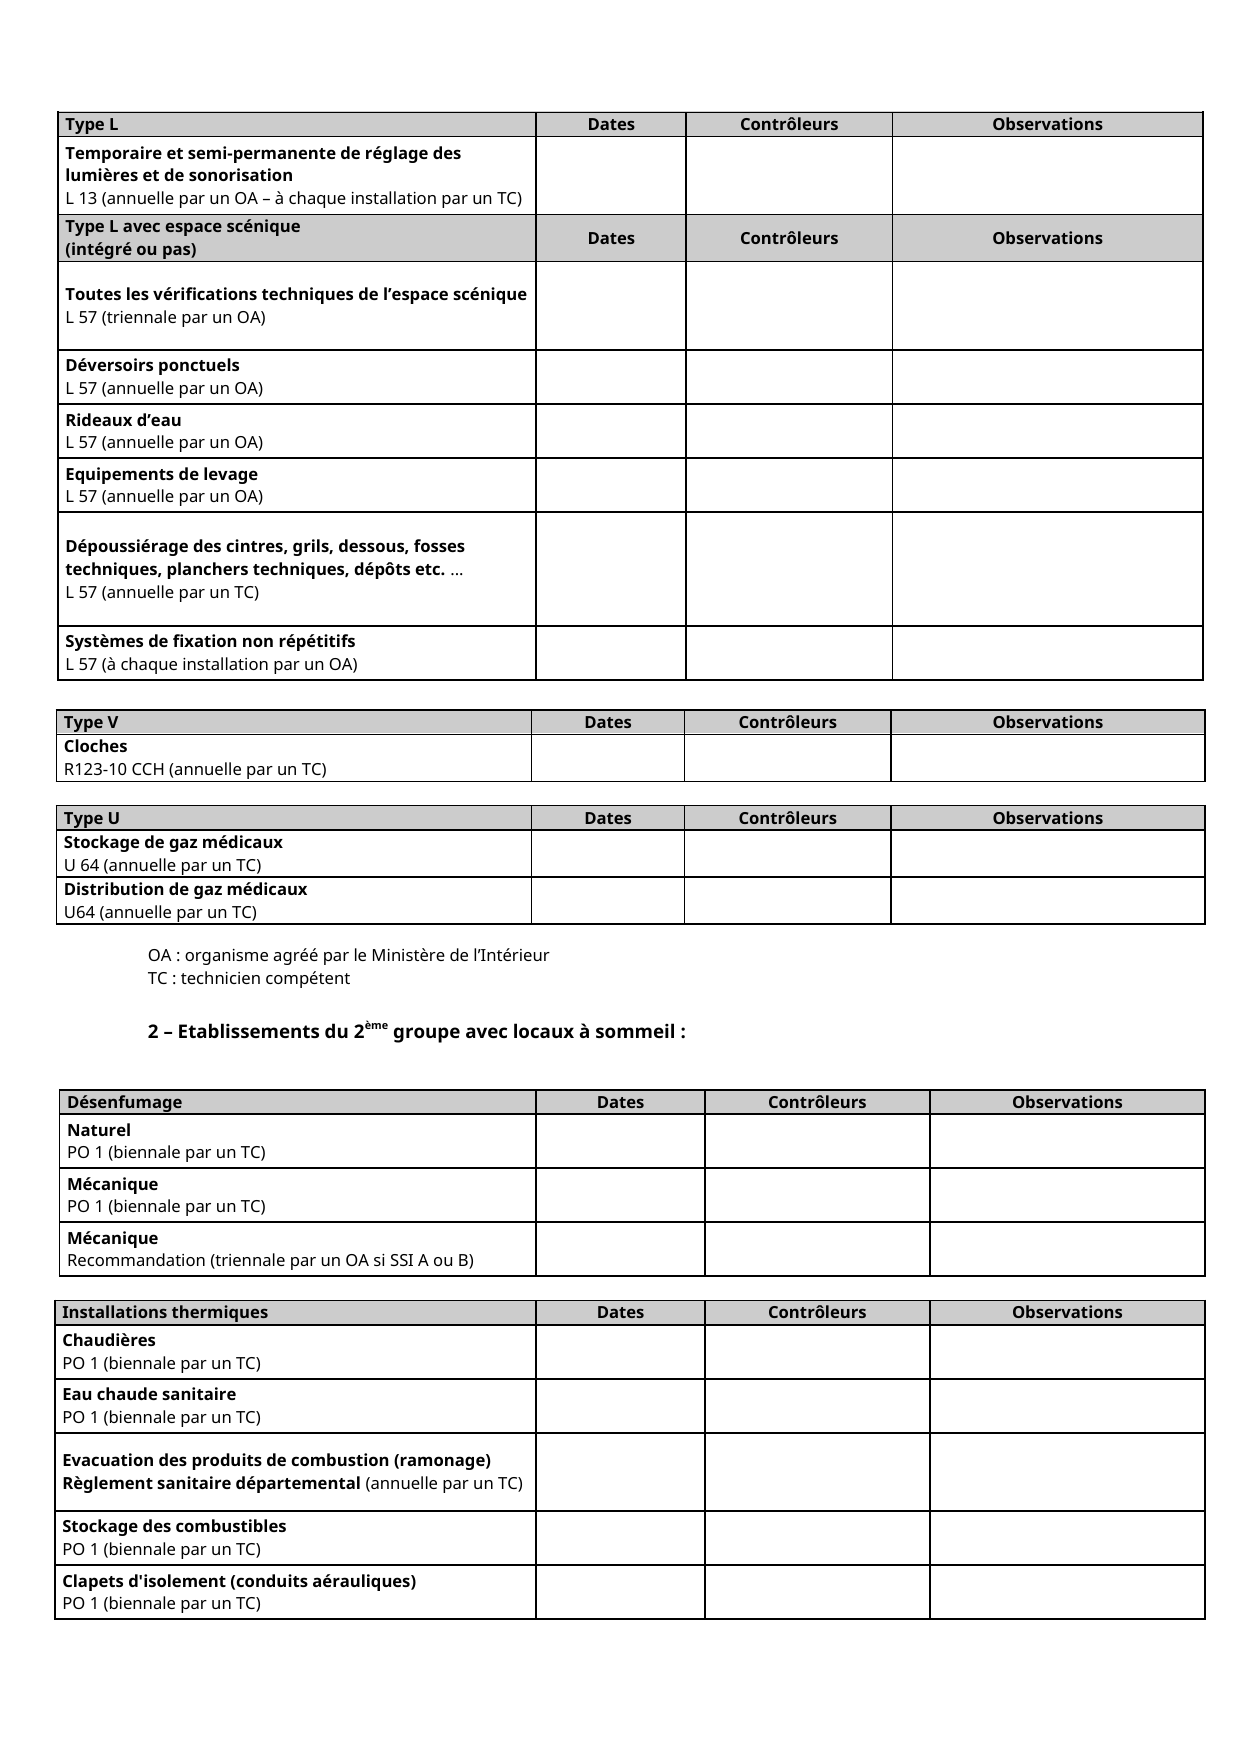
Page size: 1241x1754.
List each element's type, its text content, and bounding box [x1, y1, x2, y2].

table_cell [892, 735, 1204, 781]
table_header Contrôleurs [685, 806, 890, 829]
table_cell [537, 262, 685, 349]
table_header Observations [892, 806, 1204, 829]
table_cell [931, 1380, 1204, 1432]
table_cell Systèmes de fixation non répétitifs L 57 (à chaque installation par un OA) [59, 627, 535, 679]
table_cell Dates [537, 215, 685, 261]
table_cell [537, 627, 685, 679]
table_cell [537, 459, 685, 511]
table_cell [893, 405, 1202, 457]
table_cell Clapets d'isolement (conduits aérauliques) PO 1 (biennale par un TC) [56, 1566, 535, 1618]
text TC : technicien compétent [148, 966, 1173, 989]
table_cell Distribution de gaz médicaux U64 (annuelle par un TC) [57, 878, 531, 923]
table_cell [687, 513, 892, 625]
table_cell [685, 735, 890, 781]
table_cell Mécanique PO 1 (biennale par un TC) [60, 1169, 535, 1221]
table_cell [931, 1434, 1204, 1510]
table_cell [706, 1512, 929, 1564]
table_header Type V [57, 711, 531, 733]
table_cell [537, 1566, 704, 1618]
table_cell Eau chaude sanitaire PO 1 (biennale par un TC) [56, 1380, 535, 1432]
table_cell [706, 1169, 929, 1221]
table_cell Chaudières PO 1 (biennale par un TC) [56, 1326, 535, 1378]
table_header Désenfumage [60, 1091, 535, 1113]
text OA : organisme agréé par le Ministère de l’Intérieur [148, 944, 1173, 966]
table_header Contrôleurs [706, 1091, 929, 1113]
table_cell Evacuation des produits de combustion (ramonage) Règlement sanitaire départemental (annuelle par un TC) [56, 1434, 535, 1510]
table_header Dates [537, 1091, 704, 1113]
table_cell [706, 1326, 929, 1378]
table_cell [706, 1434, 929, 1510]
table_cell Rideaux d’eau L 57 (annuelle par un OA) [59, 405, 535, 457]
text 2 – Etablissements du 2ème groupe avec locaux à sommeil : [148, 1018, 1173, 1043]
table_cell [687, 137, 892, 213]
table_header Contrôleurs [706, 1301, 929, 1324]
table_header Type L [59, 113, 535, 136]
table_header Type U [57, 806, 531, 829]
table_cell Stockage des combustibles PO 1 (biennale par un TC) [56, 1512, 535, 1564]
table_cell [537, 1169, 704, 1221]
table_cell Contrôleurs [687, 215, 892, 261]
table_cell [893, 137, 1202, 213]
table_cell [687, 627, 892, 679]
table_cell [687, 351, 892, 403]
table_cell [532, 735, 684, 781]
table_cell [537, 1326, 704, 1378]
table_cell [537, 1115, 704, 1167]
table_cell [537, 1512, 704, 1564]
table_cell [893, 459, 1202, 511]
table_cell [931, 1115, 1204, 1167]
table_cell Stockage de gaz médicaux U 64 (annuelle par un TC) [57, 831, 531, 876]
table_header Installations thermiques [56, 1301, 535, 1324]
table_cell [893, 351, 1202, 403]
table_cell [706, 1223, 929, 1275]
table_cell Naturel PO 1 (biennale par un TC) [60, 1115, 535, 1167]
table_header Contrôleurs [685, 711, 890, 733]
table_cell [687, 405, 892, 457]
table_header Contrôleurs [687, 113, 892, 136]
table_header Observations [892, 711, 1204, 733]
table_cell [537, 1434, 704, 1510]
table_cell Cloches R123-10 CCH (annuelle par un TC) [57, 735, 531, 781]
table_cell [532, 831, 684, 876]
table_header Observations [893, 113, 1202, 136]
table_header Dates [532, 711, 684, 733]
table_cell [537, 513, 685, 625]
table_cell [537, 351, 685, 403]
table_cell [931, 1566, 1204, 1618]
table_cell [537, 1223, 704, 1275]
table_cell [931, 1223, 1204, 1275]
table_cell [892, 831, 1204, 876]
table_cell [687, 459, 892, 511]
table_header Dates [537, 113, 685, 136]
table_header Dates [537, 1301, 704, 1324]
table_cell [685, 878, 890, 923]
table_cell [893, 513, 1202, 625]
table_cell [537, 405, 685, 457]
table_header Observations [931, 1091, 1204, 1113]
table_cell Equipements de levage L 57 (annuelle par un OA) [59, 459, 535, 511]
table_cell [893, 262, 1202, 349]
table_cell [706, 1115, 929, 1167]
table_cell Mécanique Recommandation (triennale par un OA si SSI A ou B) [60, 1223, 535, 1275]
table_cell [532, 878, 684, 923]
table_cell Type L avec espace scénique (intégré ou pas) [59, 215, 535, 261]
table_cell [931, 1512, 1204, 1564]
table_cell [706, 1566, 929, 1618]
table_cell [687, 262, 892, 349]
table_header Dates [532, 806, 684, 829]
table_cell [931, 1169, 1204, 1221]
table_cell [685, 831, 890, 876]
table_cell Observations [893, 215, 1202, 261]
table_cell [537, 137, 685, 213]
table_cell [893, 627, 1202, 679]
table_cell [706, 1380, 929, 1432]
table_cell Toutes les vérifications techniques de l’espace scénique L 57 (triennale par un OA) [59, 262, 535, 349]
table_cell Déversoirs ponctuels L 57 (annuelle par un OA) [59, 351, 535, 403]
table_header Observations [931, 1301, 1204, 1324]
table_cell Dépoussiérage des cintres, grils, dessous, fosses techniques, planchers techniques, dépôts etc. ... L 57 (annuelle par un TC) [59, 513, 535, 625]
table_cell [892, 878, 1204, 923]
table_cell [931, 1326, 1204, 1378]
table_cell [537, 1380, 704, 1432]
table_cell Temporaire et semi-permanente de réglage des lumières et de sonorisation L 13 (annuelle par un OA – à chaque installation par un TC) [59, 137, 535, 213]
